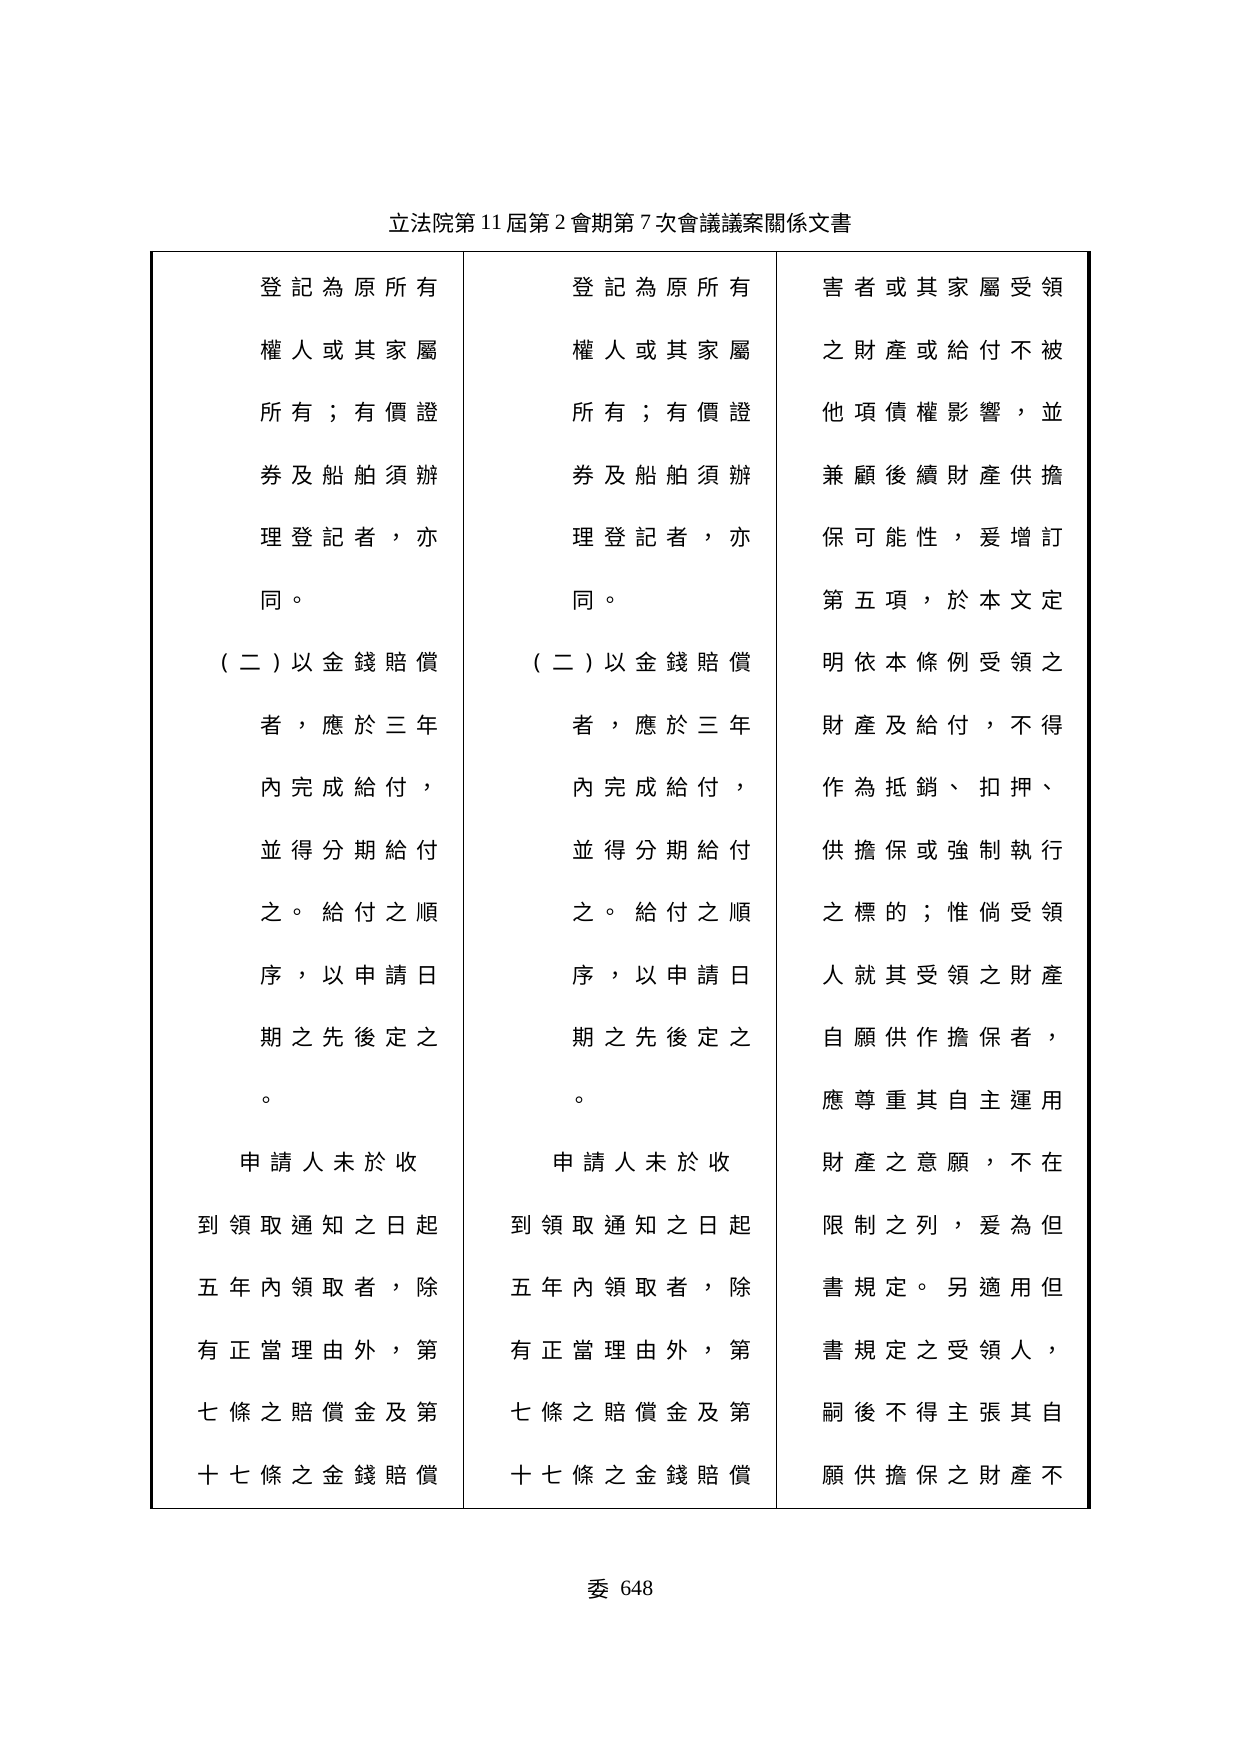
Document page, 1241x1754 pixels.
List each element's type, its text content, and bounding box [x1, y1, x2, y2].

table_cell 登記為原所有權人或其家屬所有；有價證券及船舶須辦理登記者，亦同。 (二)以金錢賠償者，應於三年內完成給付，並得分期給付之。給付之順序，以申請日期之先後定之。 申請人未於收到領取通知之日起五年內領取者，除有正當理由外，第七條之賠償金及第十七條之金錢賠償 [464, 252, 776, 1508]
table_cell 害者或其家屬受領之財產或給付不被他項債權影響，並兼顧後續財產供擔保可能性，爰增訂第五項，於本文定明依本條例受領之財產及給付，不得作為抵銷、扣押、供擔保或強制執行之標的；惟倘受領人就其受領之財產自願供作擔保者，應尊重其自主運用財產之意願，不在限制之列，爰為但書規定。另適用但書規定之受領人，嗣後不得主張其自願供擔保之財產不 [777, 252, 1087, 1508]
table_cell 登記為原所有權人或其家屬所有；有價證券及船舶須辦理登記者，亦同。 (二)以金錢賠償者，應於三年內完成給付，並得分期給付之。給付之順序，以申請日期之先後定之。 申請人未於收到領取通知之日起五年內領取者，除有正當理由外，第七條之賠償金及第十七條之金錢賠償 [153, 252, 463, 1508]
